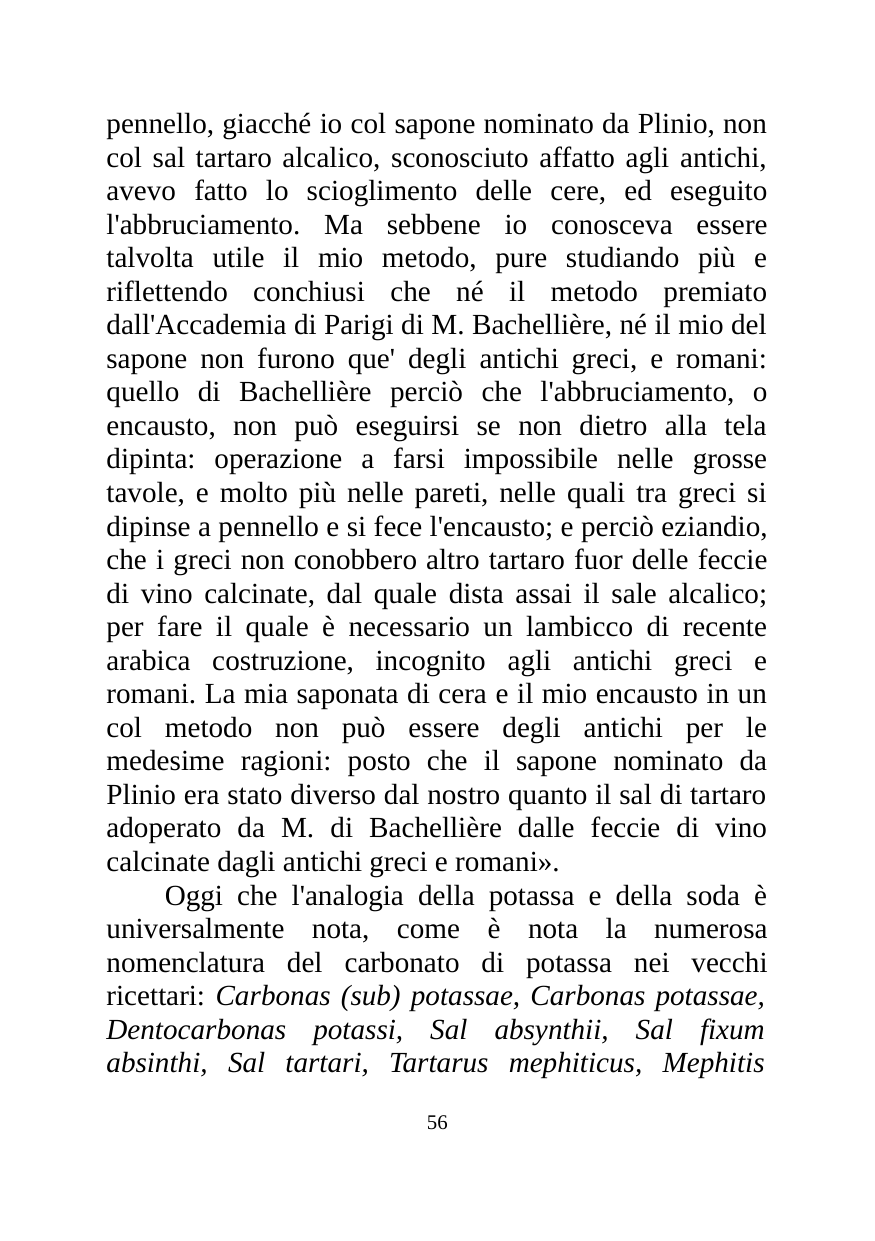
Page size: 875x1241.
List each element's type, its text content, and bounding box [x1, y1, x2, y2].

text pennello, giacché io col sapone nominato da Plinio, non col sal tartaro alcalico, sconosciuto affatto agli antichi, avevo fatto lo scioglimento delle cere, ed eseguito l'abbruciamento. Ma sebbene io conosceva essere talvolta utile il mio metodo, pure studiando più e riflettendo conchiusi che né il metodo premiato dall'Accademia di Parigi di M. Bachellière, né il mio del sapone non furono que' degli antichi greci, e romani: quello di Bachellière perciò che l'abbruciamento, o encausto, non può eseguirsi se non dietro alla tela dipinta: operazione a farsi impossibile nelle grosse tavole, e molto più nelle pareti, nelle quali tra greci si dipinse a pennello e si fece l'encausto; e perciò eziandio, che i greci non conobbero altro tartaro fuor delle feccie di vino calcinate, dal quale dista assai il sale alcalico; per fare il quale è necessario un lambicco di recente arabica costruzione, incognito agli antichi greci e romani. La mia saponata di cera e il mio encausto in un col metodo non può essere degli antichi per le medesime ragioni: posto che il sapone nominato da Plinio era stato diverso dal nostro quanto il sal di tartaro adoperato da M. di Bachellière dalle feccie di vino calcinate dagli antichi greci e romani». [106, 106, 768, 878]
text Oggi che l'analogia della potassa e della soda è universalmente nota, come è nota la numerosa nomenclatura del carbonato di potassa nei vecchi ricettari: Carbonas (sub) potassae, Carbonas potassae, Dentocarbonas potassi, Sal absynthii, Sal fixum absinthi, Sal tartari, Tartarus mephiticus, Mephitis [106, 878, 768, 1079]
